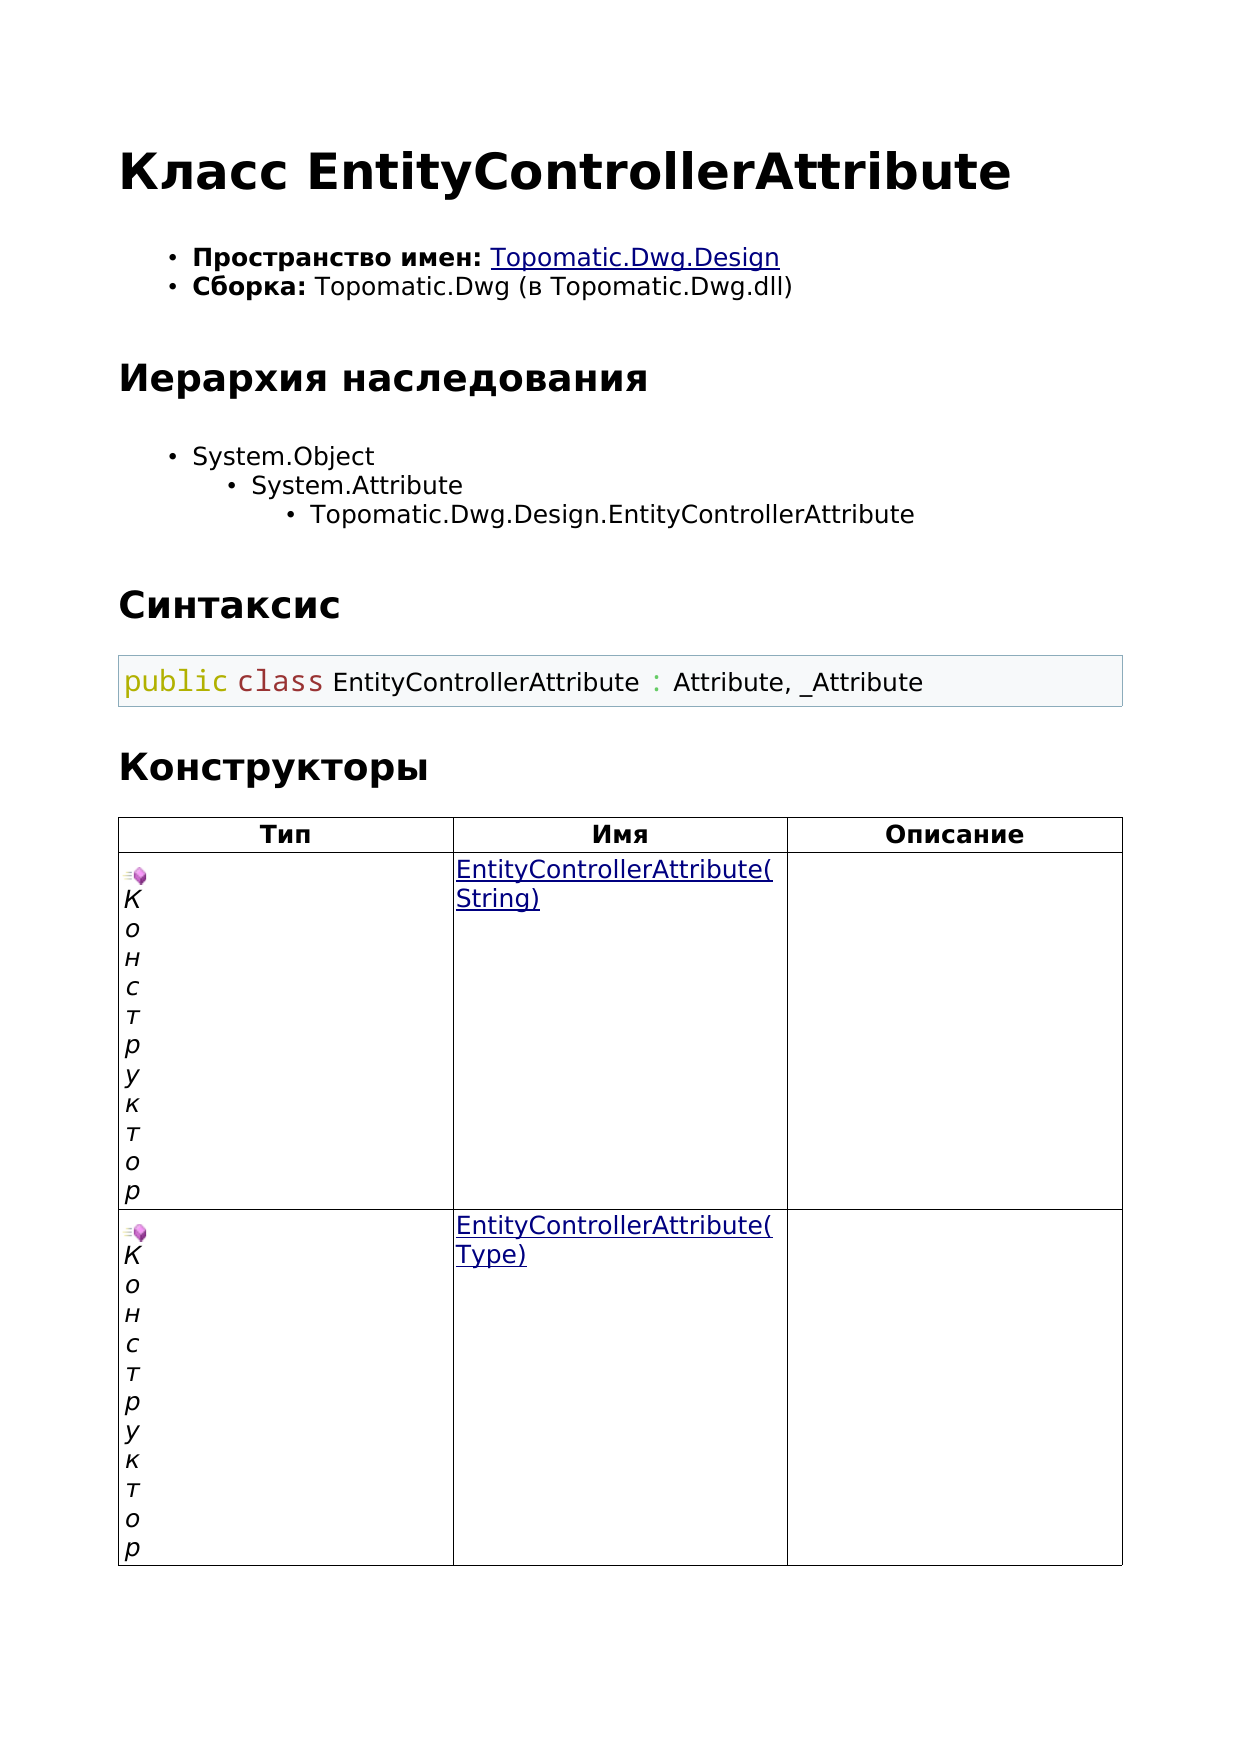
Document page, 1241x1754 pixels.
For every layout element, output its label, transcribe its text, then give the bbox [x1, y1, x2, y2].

table_cell EntityControllerAttribute(String) [454, 853, 787, 1208]
table_header Тип [119, 818, 453, 852]
subtitle Иерархия наследования [118, 356, 1122, 400]
list System.Object [177, 442, 1122, 471]
table_cell [788, 853, 1122, 1208]
table_cell [788, 1210, 1122, 1565]
list System.Attribute [236, 471, 1122, 500]
subtitle Синтаксис [118, 584, 1122, 627]
subtitle Класс EntityControllerAttribute [118, 143, 1122, 201]
table_cell EntityControllerAttribute(Type) [454, 1210, 787, 1565]
list Topomatic.Dwg.Design.EntityControllerAttribute [295, 500, 1122, 529]
list Сборка: Topomatic.Dwg (в Topomatic.Dwg.dll) [177, 272, 1122, 302]
subtitle Конструкторы [118, 746, 1122, 790]
table_cell [119, 853, 453, 1208]
picture [121, 1224, 147, 1242]
table_header public class EntityControllerAttribute : Attribute, _Attribute [119, 656, 1122, 706]
list Пространство имен: Topomatic.Dwg.Design [177, 243, 1122, 272]
table_header Имя [454, 818, 787, 852]
table_header Описание [788, 818, 1122, 852]
picture [121, 867, 147, 885]
table_cell [119, 1210, 453, 1565]
